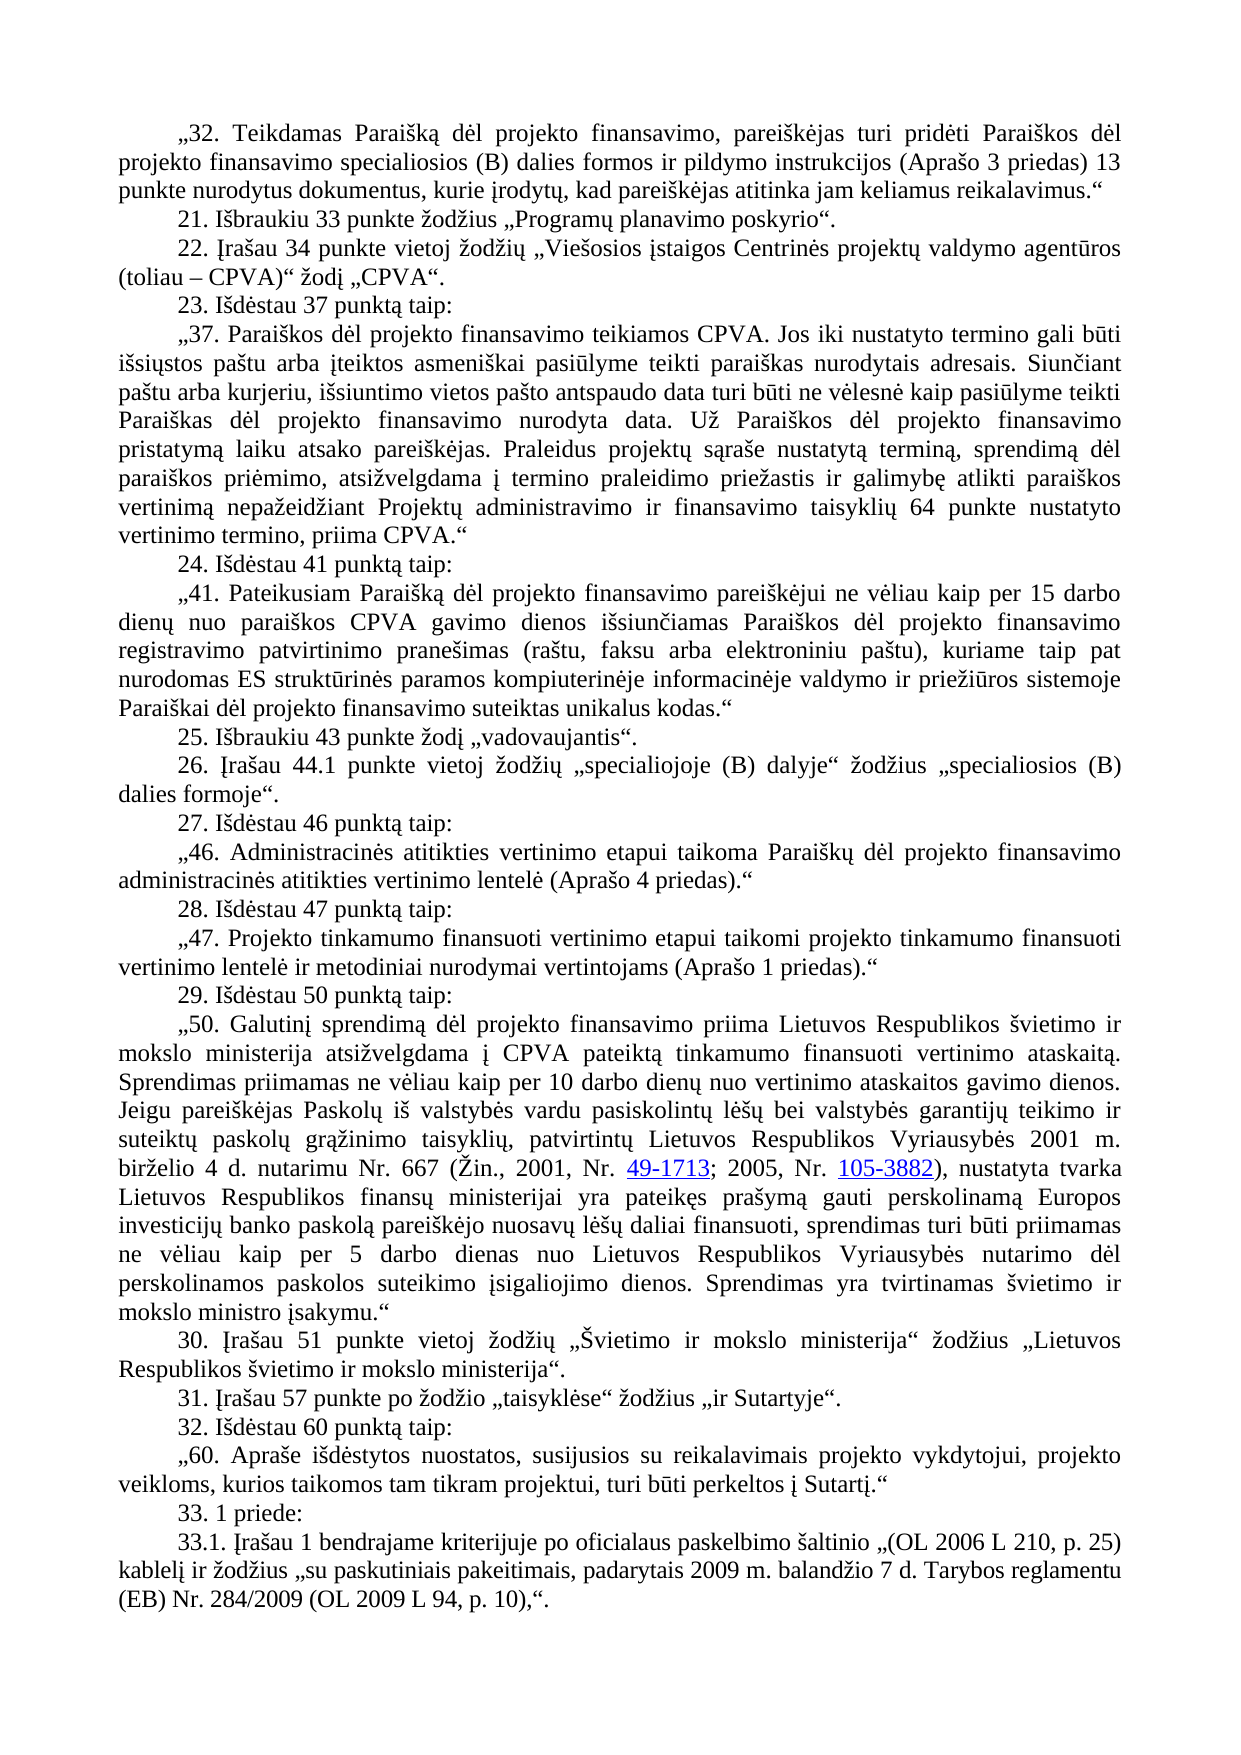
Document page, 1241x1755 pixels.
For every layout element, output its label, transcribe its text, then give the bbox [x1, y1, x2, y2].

text 25. Išbraukiu 43 punkte žodį „vadovaujantis“. [118, 722, 1122, 751]
text „60. Apraše išdėstytos nuostatos, susijusios su reikalavimais projekto vykdytojui, projekto veikloms, kurios taikomos tam tikram projektui, turi būti perkeltos į Sutartį.“ [118, 1441, 1122, 1498]
text „50. Galutinį sprendimą dėl projekto finansavimo priima Lietuvos Respublikos švietimo ir mokslo ministerija atsižvelgdama į CPVA pateiktą tinkamumo finansuoti vertinimo ataskaitą. Sprendimas priimamas ne vėliau kaip per 10 darbo dienų nuo vertinimo ataskaitos gavimo dienos. Jeigu pareiškėjas Paskolų iš valstybės vardu pasiskolintų lėšų bei valstybės garantijų teikimo ir suteiktų paskolų grąžinimo taisyklių, patvirtintų Lietuvos Respublikos Vyriausybės 2001 m. birželio 4 d. nutarimu Nr. 667 (Žin., 2001, Nr. 49-1713; 2005, Nr. 105-3882), nustatyta tvarka Lietuvos Respublikos finansų ministerijai yra pateikęs prašymą gauti perskolinamą Europos investicijų banko paskolą pareiškėjo nuosavų lėšų daliai finansuoti, sprendimas turi būti priimamas ne vėliau kaip per 5 darbo dienas nuo Lietuvos Respublikos Vyriausybės nutarimo dėl perskolinamos paskolos suteikimo įsigaliojimo dienos. Sprendimas yra tvirtinamas švietimo ir mokslo ministro įsakymu.“ [118, 1009, 1122, 1326]
text „41. Pateikusiam Paraišką dėl projekto finansavimo pareiškėjui ne vėliau kaip per 15 darbo dienų nuo paraiškos CPVA gavimo dienos išsiunčiamas Paraiškos dėl projekto finansavimo registravimo patvirtinimo pranešimas (raštu, faksu arba elektroniniu paštu), kuriame taip pat nurodomas ES struktūrinės paramos kompiuterinėje informacinėje valdymo ir priežiūros sistemoje Paraiškai dėl projekto finansavimo suteiktas unikalus kodas.“ [118, 578, 1122, 722]
text 29. Išdėstau 50 punktą taip: [118, 981, 1122, 1009]
text 32. Išdėstau 60 punktą taip: [118, 1412, 1122, 1441]
text 28. Išdėstau 47 punktą taip: [118, 894, 1122, 923]
text 33. 1 priede: [118, 1498, 1122, 1527]
text 22. Įrašau 34 punkte vietoj žodžių „Viešosios įstaigos Centrinės projektų valdymo agentūros (toliau – CPVA)“ žodį „CPVA“. [118, 233, 1122, 291]
text „46. Administracinės atitikties vertinimo etapui taikoma Paraiškų dėl projekto finansavimo administracinės atitikties vertinimo lentelė (Aprašo 4 priedas).“ [118, 837, 1122, 894]
text 30. Įrašau 51 punkte vietoj žodžių „Švietimo ir mokslo ministerija“ žodžius „Lietuvos Respublikos švietimo ir mokslo ministerija“. [118, 1326, 1122, 1383]
text „32. Teikdamas Paraišką dėl projekto finansavimo, pareiškėjas turi pridėti Paraiškos dėl projekto finansavimo specialiosios (B) dalies formos ir pildymo instrukcijos (Aprašo 3 priedas) 13 punkte nurodytus dokumentus, kurie įrodytų, kad pareiškėjas atitinka jam keliamus reikalavimus.“ [118, 118, 1122, 204]
text 23. Išdėstau 37 punktą taip: [118, 291, 1122, 319]
text 21. Išbraukiu 33 punkte žodžius „Programų planavimo poskyrio“. [118, 204, 1122, 233]
text 26. Įrašau 44.1 punkte vietoj žodžių „specialiojoje (B) dalyje“ žodžius „specialiosios (B) dalies formoje“. [118, 751, 1122, 808]
text 31. Įrašau 57 punkte po žodžio „taisyklėse“ žodžius „ir Sutartyje“. [118, 1383, 1122, 1412]
text „47. Projekto tinkamumo finansuoti vertinimo etapui taikomi projekto tinkamumo finansuoti vertinimo lentelė ir metodiniai nurodymai vertintojams (Aprašo 1 priedas).“ [118, 923, 1122, 981]
text 24. Išdėstau 41 punktą taip: [118, 549, 1122, 578]
text „37. Paraiškos dėl projekto finansavimo teikiamos CPVA. Jos iki nustatyto termino gali būti išsiųstos paštu arba įteiktos asmeniškai pasiūlyme teikti paraiškas nurodytais adresais. Siunčiant paštu arba kurjeriu, išsiuntimo vietos pašto antspaudo data turi būti ne vėlesnė kaip pasiūlyme teikti Paraiškas dėl projekto finansavimo nurodyta data. Už Paraiškos dėl projekto finansavimo pristatymą laiku atsako pareiškėjas. Praleidus projektų sąraše nustatytą terminą, sprendimą dėl paraiškos priėmimo, atsižvelgdama į termino praleidimo priežastis ir galimybę atlikti paraiškos vertinimą nepažeidžiant Projektų administravimo ir finansavimo taisyklių 64 punkte nustatyto vertinimo termino, priima CPVA.“ [118, 319, 1122, 549]
text 27. Išdėstau 46 punktą taip: [118, 808, 1122, 837]
text 33.1. Įrašau 1 bendrajame kriterijuje po oficialaus paskelbimo šaltinio „(OL 2006 L 210, p. 25) kablelį ir žodžius „su paskutiniais pakeitimais, padarytais 2009 m. balandžio 7 d. Tarybos reglamentu (EB) Nr. 284/2009 (OL 2009 L 94, p. 10),“. [118, 1527, 1122, 1613]
